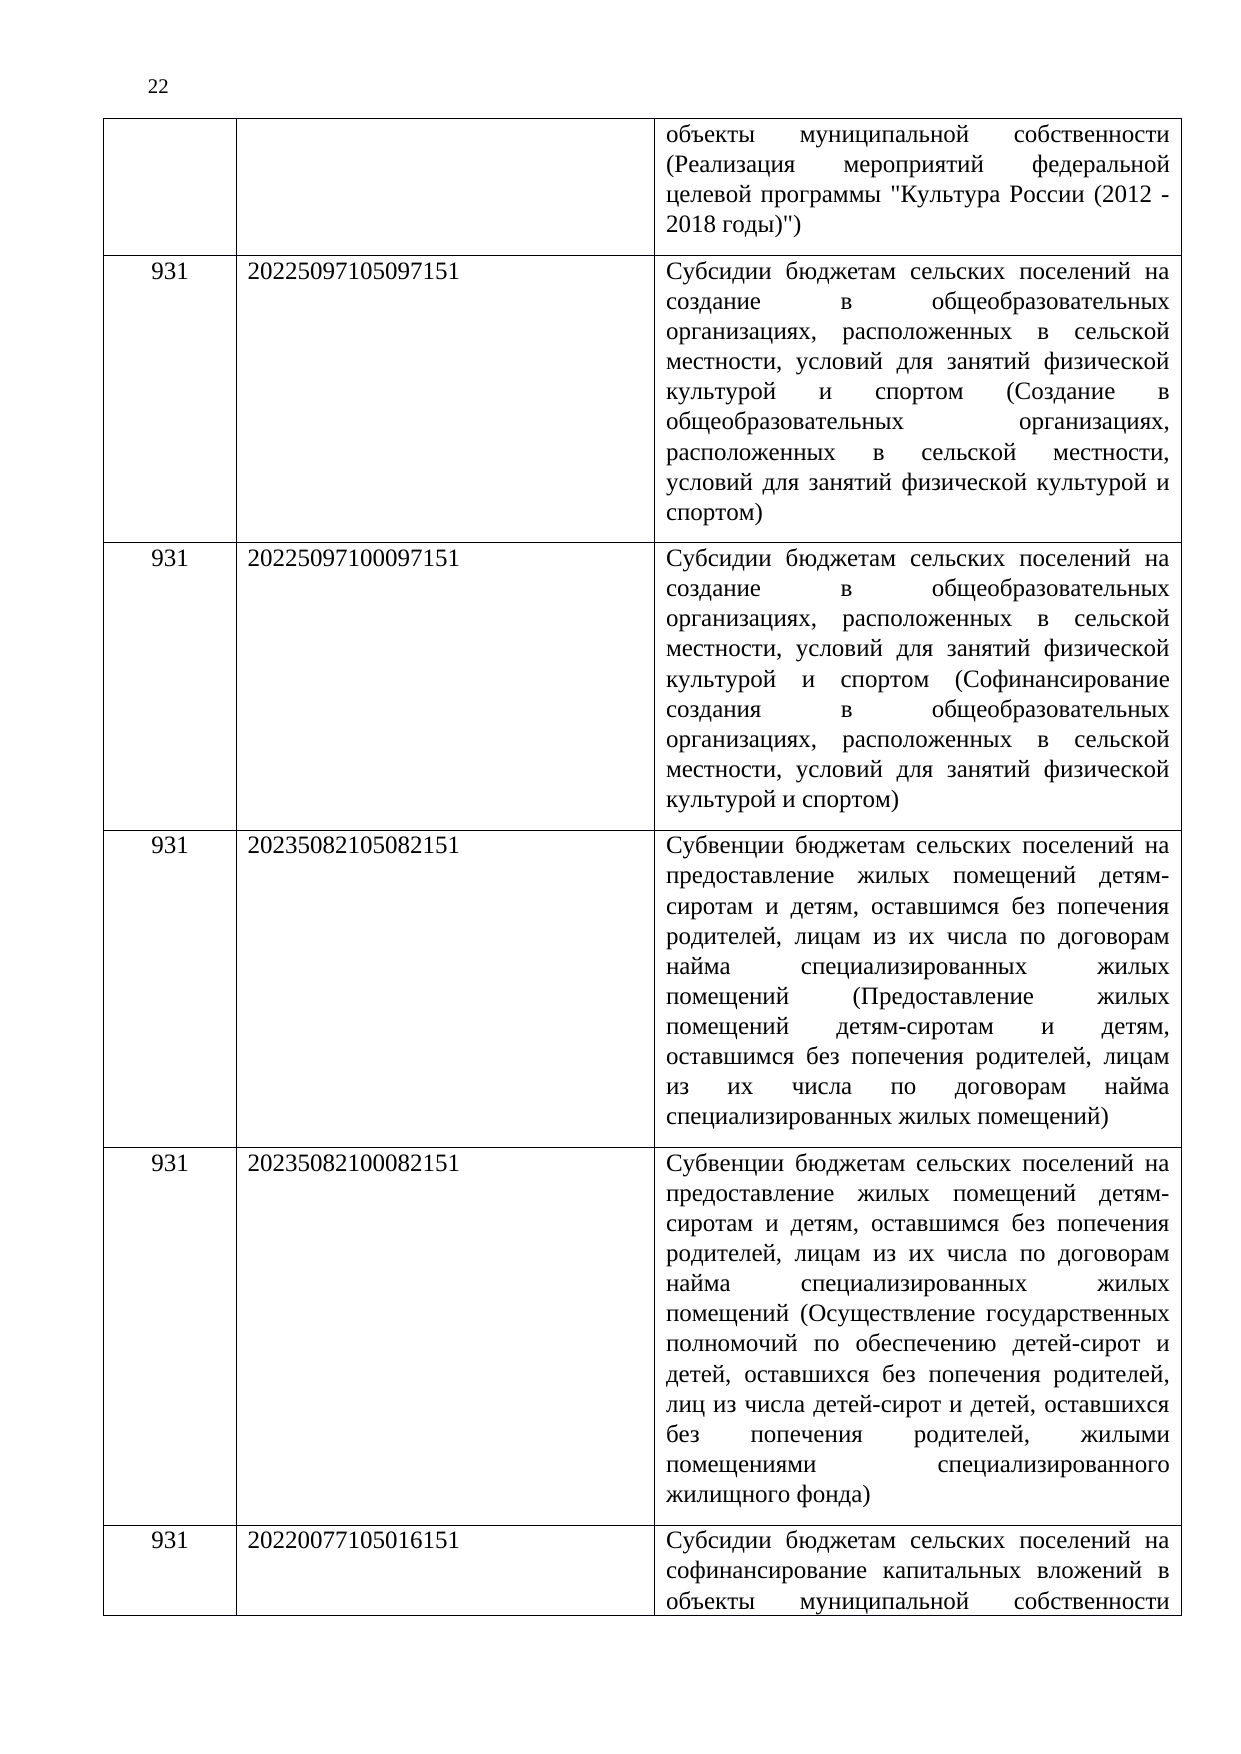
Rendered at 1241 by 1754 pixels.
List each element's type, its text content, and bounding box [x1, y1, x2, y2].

table_cell 931 [104, 831, 236, 1147]
table_cell 20225097105097151 [237, 256, 654, 542]
table_cell 931 [104, 1148, 236, 1524]
table_cell 20235082100082151 [237, 1148, 654, 1524]
table_cell [237, 119, 654, 255]
table_cell 20235082105082151 [237, 831, 654, 1147]
table_cell объекты муниципальной собственности (Реализация мероприятий федеральной целевой программы "Культура России (2012 - 2018 годы)") [655, 119, 1181, 255]
table_cell Субсидии бюджетам сельских поселений на создание в общеобразовательных организациях, расположенных в сельской местности, условий для занятий физической культурой и спортом (Создание в общеобразовательных организациях, расположенных в сельской местности, условий для занятий физической культурой и спортом) [655, 256, 1181, 542]
table_cell Субсидии бюджетам сельских поселений на создание в общеобразовательных организациях, расположенных в сельской местности, условий для занятий физической культурой и спортом (Софинансирование создания в общеобразовательных организациях, расположенных в сельской местности, условий для занятий физической культурой и спортом) [655, 543, 1181, 829]
table_cell 931 [104, 1526, 236, 1614]
table_cell Субсидии бюджетам сельских поселений на софинансирование капитальных вложений в объекты муниципальной собственности [655, 1526, 1181, 1614]
table_cell 931 [104, 256, 236, 542]
table_cell 931 [104, 543, 236, 829]
table_cell Субвенции бюджетам сельских поселений на предоставление жилых помещений детям-сиротам и детям, оставшимся без попечения родителей, лицам из их числа по договорам найма специализированных жилых помещений (Осуществление государственных полномочий по обеспечению детей-сирот и детей, оставшихся без попечения родителей, лиц из числа детей-сирот и детей, оставшихся без попечения родителей, жилыми помещениями специализированного жилищного фонда) [655, 1148, 1181, 1524]
table_cell 20220077105016151 [237, 1526, 654, 1614]
table_cell 20225097100097151 [237, 543, 654, 829]
table_cell Субвенции бюджетам сельских поселений на предоставление жилых помещений детям-сиротам и детям, оставшимся без попечения родителей, лицам из их числа по договорам найма специализированных жилых помещений (Предоставление жилых помещений детям-сиротам и детям, оставшимся без попечения родителей, лицам из их числа по договорам найма специализированных жилых помещений) [655, 831, 1181, 1147]
table_cell [104, 119, 236, 255]
